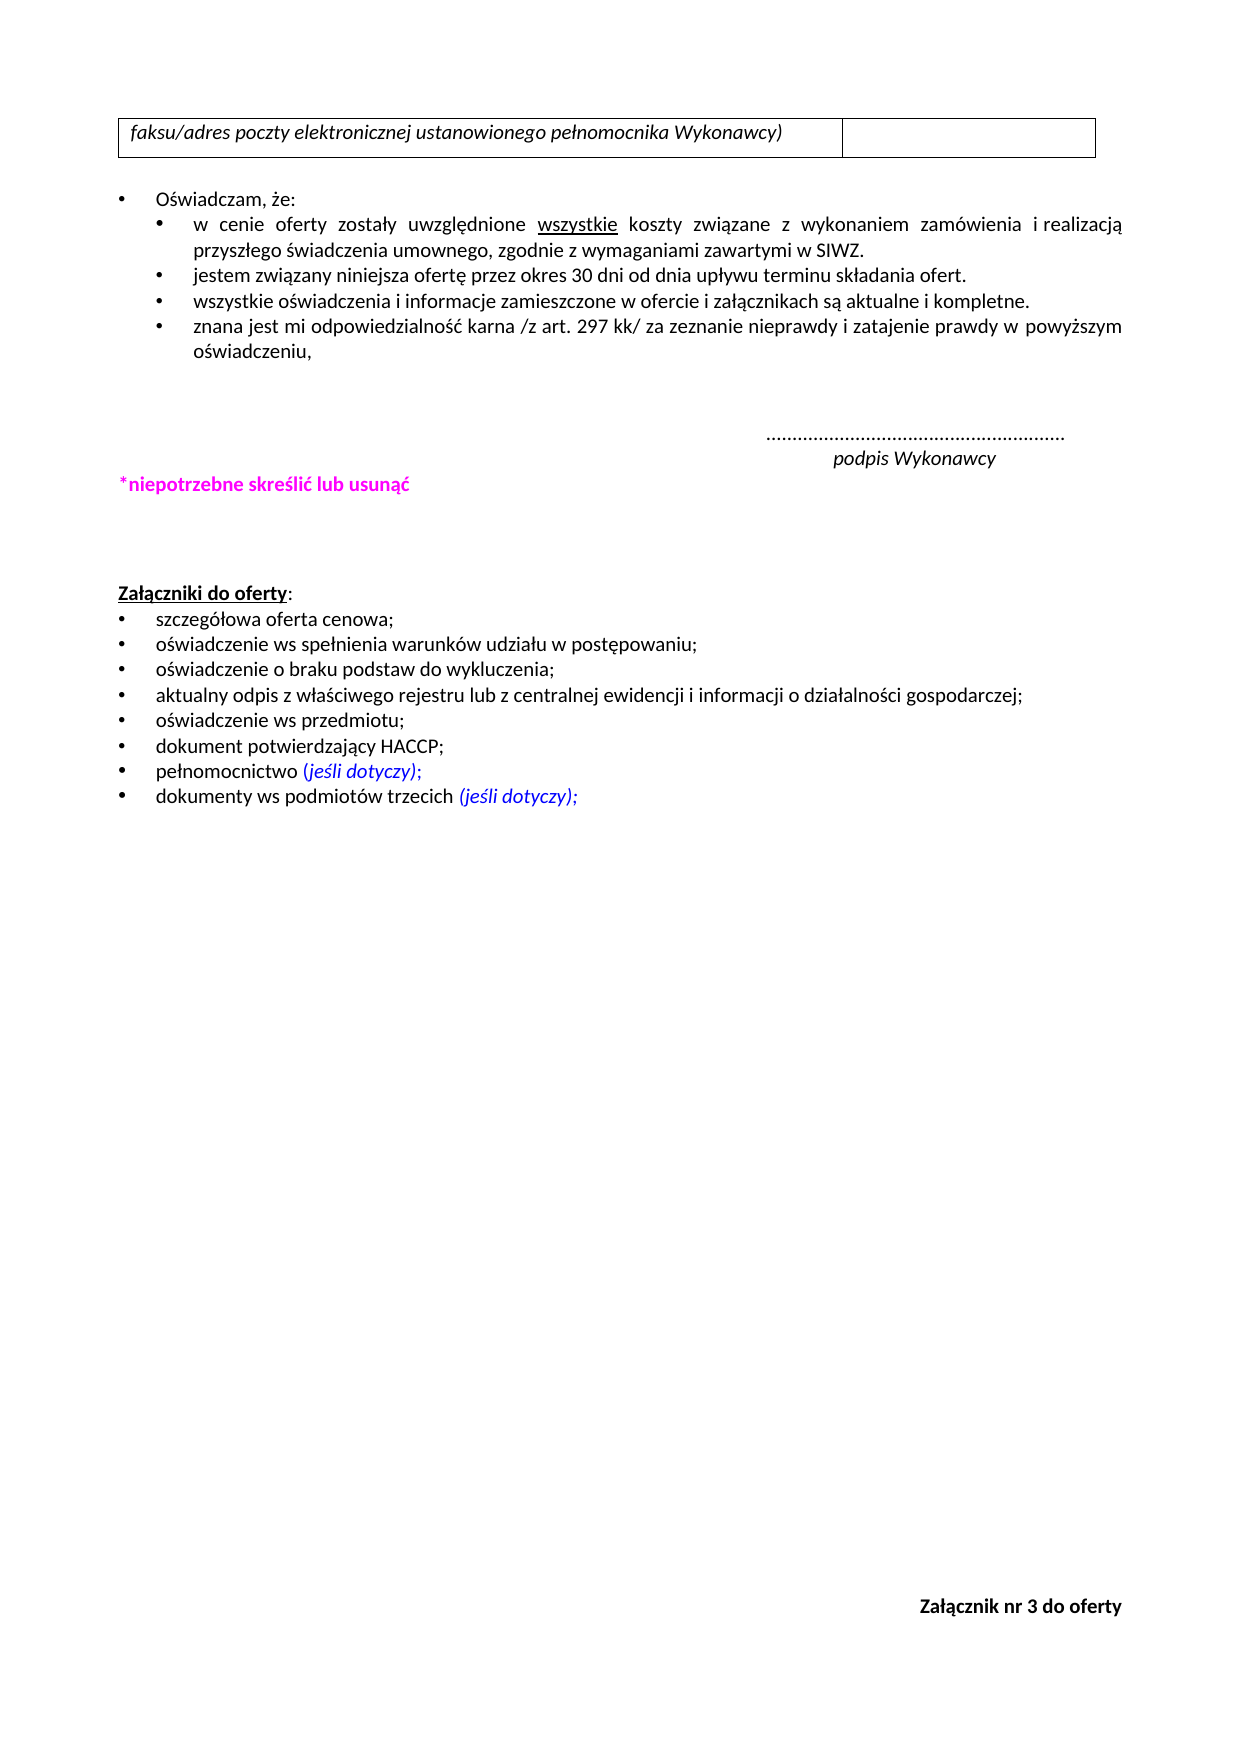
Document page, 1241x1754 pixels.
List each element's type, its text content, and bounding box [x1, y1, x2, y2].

list dokumenty ws podmiotów trzecich (jeśli dotyczy); [118, 784, 1122, 809]
list wszystkie oświadczenia i informacje zamieszczone w ofercie i załącznikach są aktualne i kompletne. [156, 288, 1122, 313]
list dokument potwierdzający HACCP; [118, 733, 1122, 758]
list oświadczenie o braku podstaw do wykluczenia; [118, 657, 1122, 682]
list szczegółowa oferta cenowa; [118, 606, 1122, 631]
text Załącznik nr 3 do oferty [118, 1594, 1122, 1619]
table_cell [843, 119, 1095, 157]
table_cell faksu/adres poczty elektronicznej ustanowionego pełnomocnika Wykonawcy) [119, 119, 842, 157]
list oświadczenie ws spełnienia warunków udziału w postępowaniu; [118, 631, 1122, 657]
text podpis Wykonawcy [709, 446, 1122, 471]
list pełnomocnictwo (jeśli dotyczy); [118, 758, 1122, 784]
list znana jest mi odpowiedzialność karna /z art. 297 kk/ za zeznanie nieprawdy i zatajenie prawdy w powyższym oświadczeniu, [156, 313, 1122, 364]
text ......................................................... [709, 420, 1122, 446]
text *niepotrzebne skreślić lub usunąć [118, 471, 1122, 496]
list w cenie oferty zostały uwzględnione wszystkie koszty związane z wykonaniem zamówienia i realizacją przyszłego świadczenia umownego, zgodnie z wymaganiami zawartymi w SIWZ. [156, 212, 1122, 262]
list oświadczenie ws przedmiotu; [118, 707, 1122, 733]
list Oświadczam, że: [118, 186, 1122, 212]
list aktualny odpis z właściwego rejestru lub z centralnej ewidencji i informacji o działalności gospodarczej; [118, 682, 1122, 707]
text Załączniki do oferty: [118, 580, 1122, 606]
list jestem związany niniejsza ofertę przez okres 30 dni od dnia upływu terminu składania ofert. [156, 262, 1122, 288]
